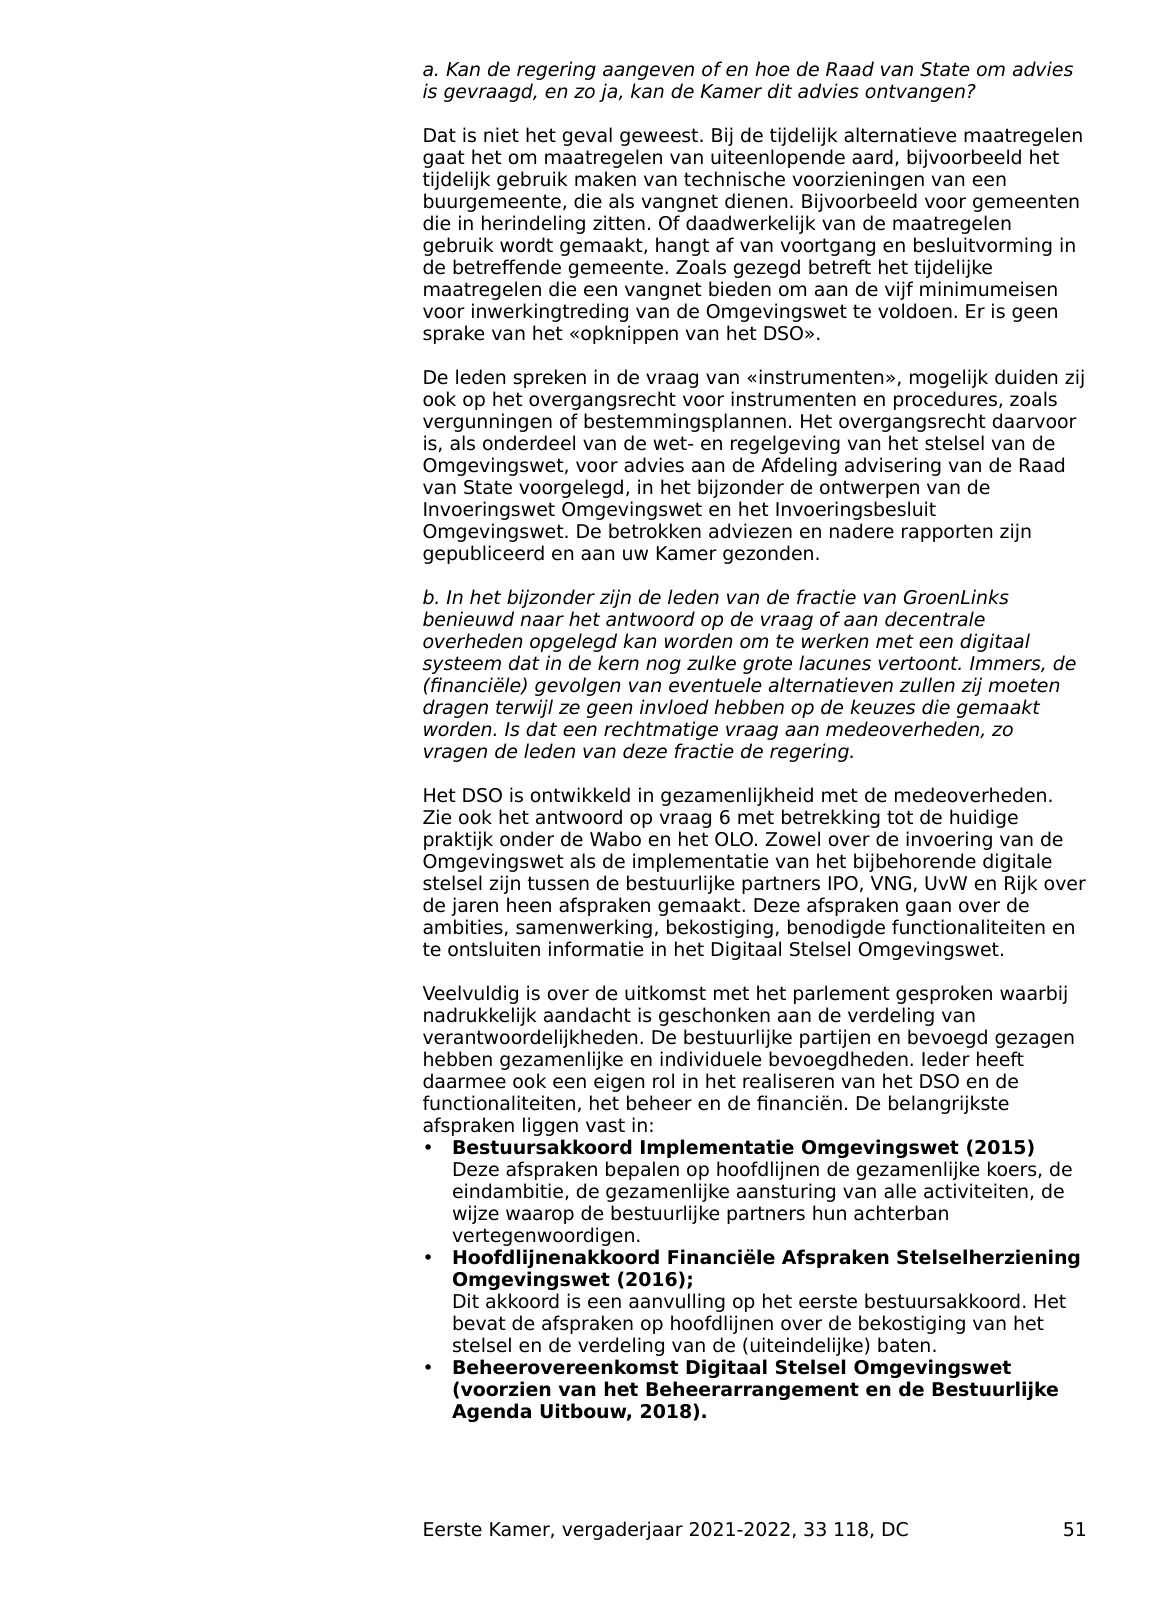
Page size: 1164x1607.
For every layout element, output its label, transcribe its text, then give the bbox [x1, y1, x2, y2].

text • Hoofdlijnenakkoord Financiële Afspraken Stelselherziening Omgevingswet (2016); [422, 1247, 1087, 1291]
text Veelvuldig is over de uitkomst met het parlement gesproken waarbij nadrukkelijk aandacht is geschonken aan de verdeling van verantwoordelijkheden. De bestuurlijke partijen en bevoegd gezagen hebben gezamenlijke en individuele bevoegdheden. Ieder heeft daarmee ook een eigen rol in het realiseren van het DSO en de functionaliteiten, het beheer en de financiën. De belangrijkste afspraken liggen vast in: [422, 983, 1087, 1137]
text Dat is niet het geval geweest. Bij de tijdelijk alternatieve maatregelen gaat het om maatregelen van uiteenlopende aard, bijvoorbeeld het tijdelijk gebruik maken van technische voorzieningen van een buurgemeente, die als vangnet dienen. Bijvoorbeeld voor gemeenten die in herindeling zitten. Of daadwerkelijk van de maatregelen gebruik wordt gemaakt, hangt af van voortgang en besluitvorming in de betreffende gemeente. Zoals gezegd betreft het tijdelijke maatregelen die een vangnet bieden om aan de vijf minimumeisen voor inwerkingtreding van de Omgevingswet te voldoen. Er is geen sprake van het «opknippen van het DSO». [422, 125, 1087, 345]
text Dit akkoord is een aanvulling op het eerste bestuursakkoord. Het bevat de afspraken op hoofdlijnen over de bekostiging van het stelsel en de verdeling van de (uiteindelijke) baten. [452, 1291, 1087, 1357]
text b. In het bijzonder zijn de leden van de fractie van GroenLinks benieuwd naar het antwoord op de vraag of aan decentrale overheden opgelegd kan worden om te werken met een digitaal systeem dat in de kern nog zulke grote lacunes vertoont. Immers, de (financiële) gevolgen van eventuele alternatieven zullen zij moeten dragen terwijl ze geen invloed hebben op de keuzes die gemaakt worden. Is dat een rechtmatige vraag aan medeoverheden, zo vragen de leden van deze fractie de regering. [422, 587, 1087, 763]
text a. Kan de regering aangeven of en hoe de Raad van State om advies is gevraagd, en zo ja, kan de Kamer dit advies ontvangen? [422, 59, 1087, 103]
text De leden spreken in de vraag van «instrumenten», mogelijk duiden zij ook op het overgangsrecht voor instrumenten en procedures, zoals vergunningen of bestemmingsplannen. Het overgangsrecht daarvoor is, als onderdeel van de wet- en regelgeving van het stelsel van de Omgevingswet, voor advies aan de Afdeling advisering van de Raad van State voorgelegd, in het bijzonder de ontwerpen van de Invoeringswet Omgevingswet en het Invoeringsbesluit Omgevingswet. De betrokken adviezen en nadere rapporten zijn gepubliceerd en aan uw Kamer gezonden. [422, 367, 1087, 565]
text • Beheerovereenkomst Digitaal Stelsel Omgevingswet (voorzien van het Beheerarrangement en de Bestuurlijke Agenda Uitbouw, 2018). [422, 1357, 1087, 1423]
text • Bestuursakkoord Implementatie Omgevingswet (2015) [422, 1137, 1087, 1159]
text Het DSO is ontwikkeld in gezamenlijkheid met de medeoverheden. Zie ook het antwoord op vraag 6 met betrekking tot de huidige praktijk onder de Wabo en het OLO. Zowel over de invoering van de Omgevingswet als de implementatie van het bijbehorende digitale stelsel zijn tussen de bestuurlijke partners IPO, VNG, UvW en Rijk over de jaren heen afspraken gemaakt. Deze afspraken gaan over de ambities, samenwerking, bekostiging, benodigde functionaliteiten en te ontsluiten informatie in het Digitaal Stelsel Omgevingswet. [422, 785, 1087, 961]
text Deze afspraken bepalen op hoofdlijnen de gezamenlijke koers, de eindambitie, de gezamenlijke aansturing van alle activiteiten, de wijze waarop de bestuurlijke partners hun achterban vertegenwoordigen. [452, 1159, 1087, 1247]
